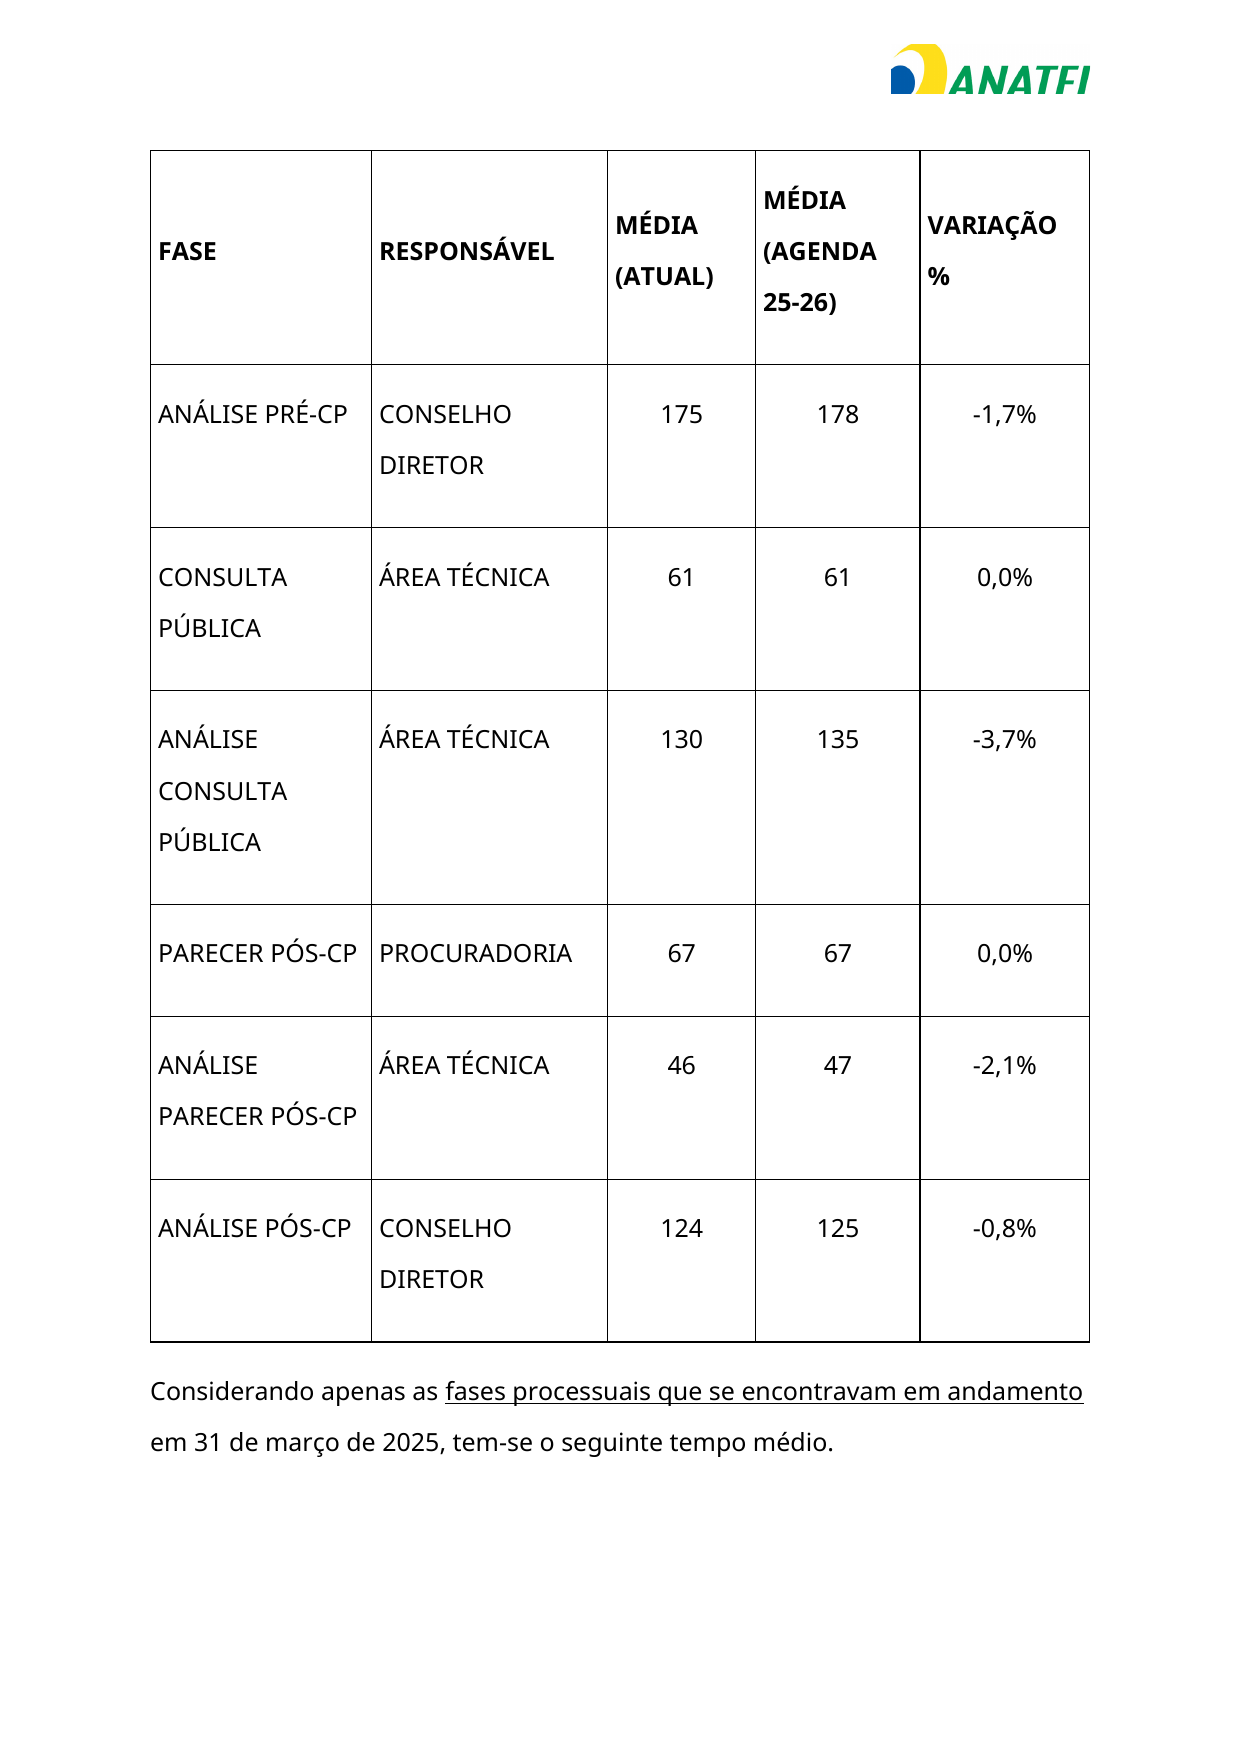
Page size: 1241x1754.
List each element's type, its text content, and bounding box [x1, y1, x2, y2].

table_cell ANÁLISE PARECER PÓS-CP [151, 1017, 371, 1178]
table_header FASE [151, 151, 371, 364]
table_cell 178 [756, 365, 919, 527]
table_cell 0,0% [921, 528, 1089, 690]
table_header VARIAÇÃO % [921, 151, 1089, 364]
table_cell 135 [756, 691, 919, 904]
table_cell ANÁLISE PRÉ-CP [151, 365, 371, 527]
table_cell ANÁLISE CONSULTA PÚBLICA [151, 691, 371, 904]
table_cell PROCURADORIA [372, 905, 607, 1016]
table_cell -2,1% [921, 1017, 1089, 1178]
table_header MÉDIA (ATUAL) [608, 151, 755, 364]
table_cell PARECER PÓS-CP [151, 905, 371, 1016]
table_header RESPONSÁVEL [372, 151, 607, 364]
table_cell ÁREA TÉCNICA [372, 691, 607, 904]
table_cell 175 [608, 365, 755, 527]
table_cell 46 [608, 1017, 755, 1178]
table_cell 130 [608, 691, 755, 904]
table_cell ÁREA TÉCNICA [372, 528, 607, 690]
table_cell 125 [756, 1180, 919, 1341]
table_cell 47 [756, 1017, 919, 1178]
table_cell CONSELHO DIRETOR [372, 365, 607, 527]
table_cell 124 [608, 1180, 755, 1341]
table_cell ANÁLISE PÓS-CP [151, 1180, 371, 1341]
table_cell 67 [756, 905, 919, 1016]
table_cell -1,7% [921, 365, 1089, 527]
table_header MÉDIA (AGENDA 25-26) [756, 151, 919, 364]
table_cell 67 [608, 905, 755, 1016]
text Considerando apenas as fases processuais que se encontravam em andamento em 31 de março de 2025, tem-se o seguinte tempo médio. [150, 1374, 1090, 1459]
table_cell -0,8% [921, 1180, 1089, 1341]
table_cell 0,0% [921, 905, 1089, 1016]
table_cell CONSULTA PÚBLICA [151, 528, 371, 690]
table_cell 61 [608, 528, 755, 690]
table_cell 61 [756, 528, 919, 690]
table_cell CONSELHO DIRETOR [372, 1180, 607, 1341]
table_cell -3,7% [921, 691, 1089, 904]
table_cell ÁREA TÉCNICA [372, 1017, 607, 1178]
